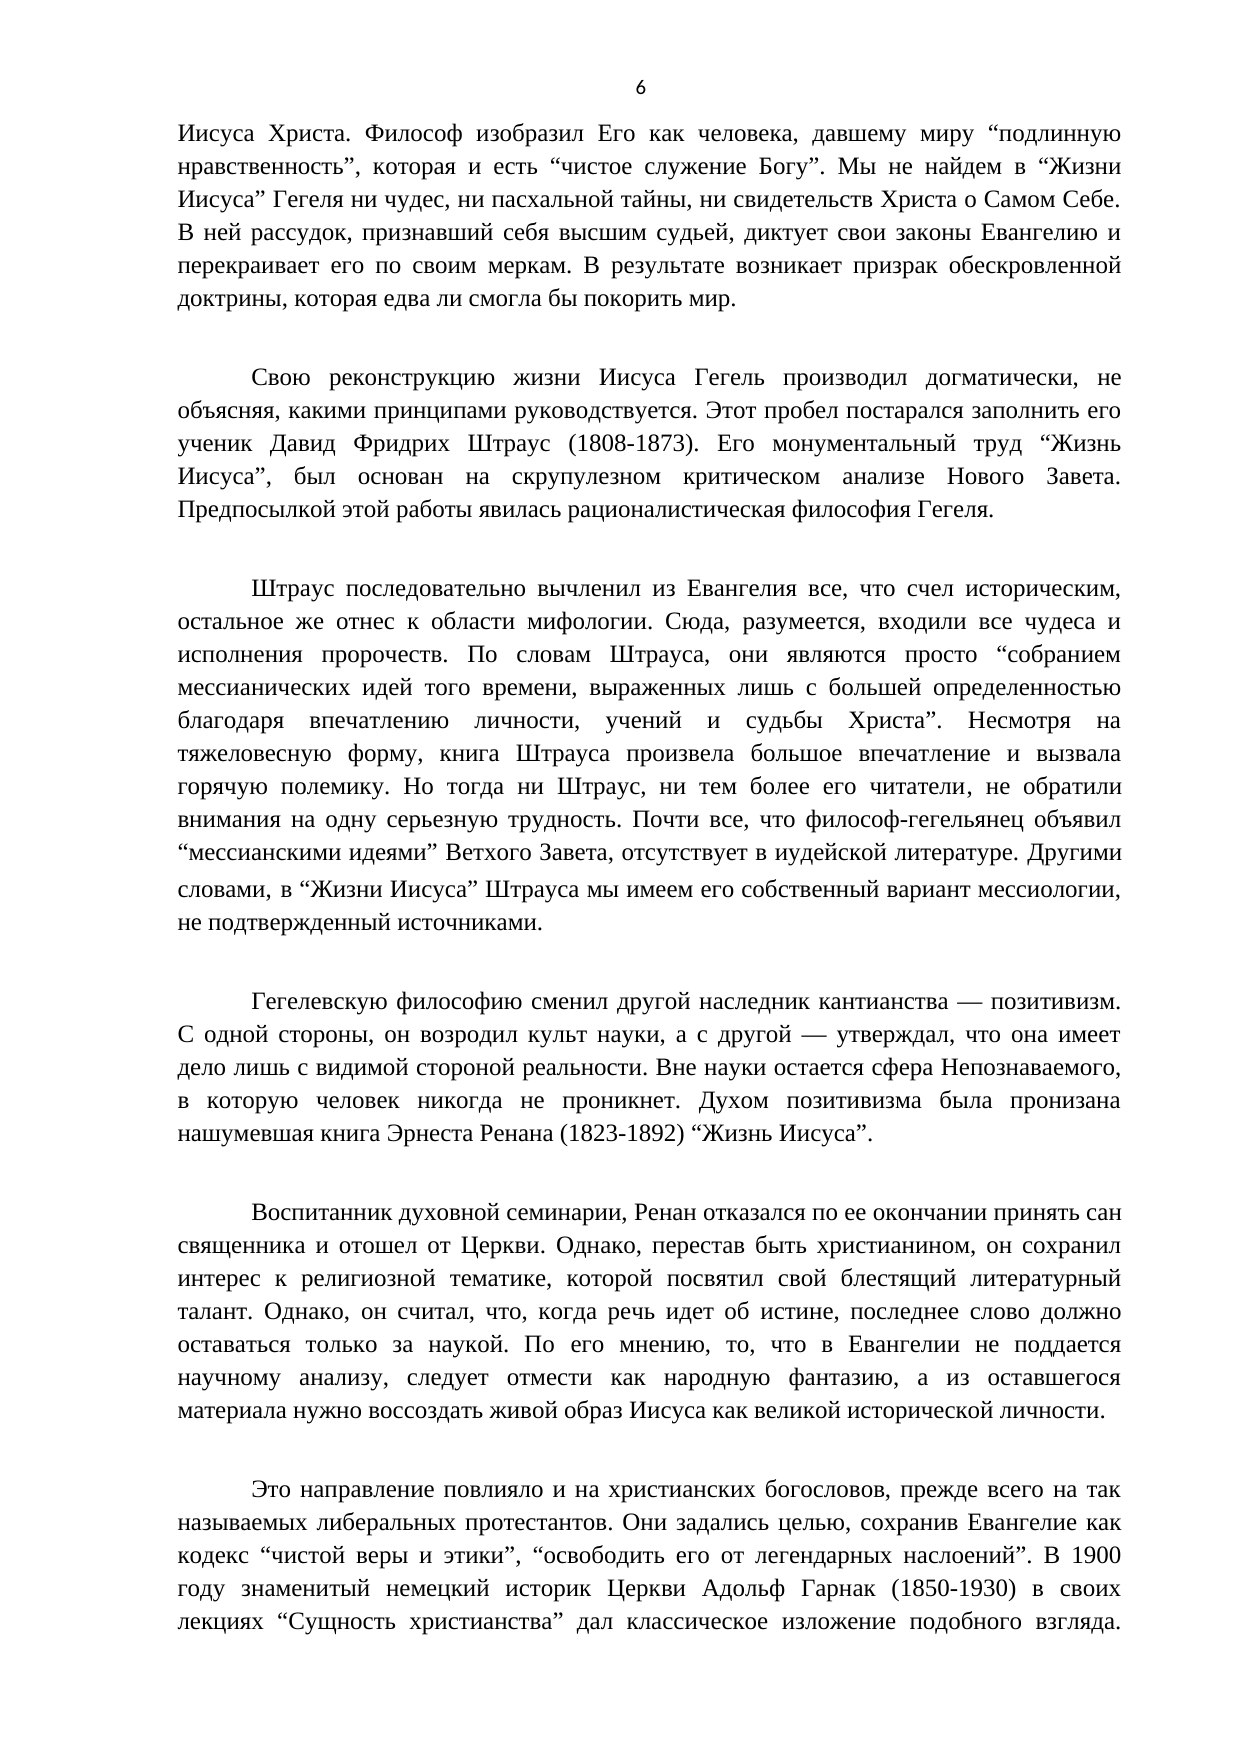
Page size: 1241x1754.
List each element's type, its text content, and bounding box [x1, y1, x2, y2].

text Свою реконструкцию жизни Иисуса Гегель производил догматически, не объясняя, какими принципами руководствуется. Этот пробел постарался заполнить его ученик Давид Фридрих Штраус (1808-1873). Его монументальный труд “Жизнь Иисуса”, был основан на скрупулезном критическом анализе Нового Завета. Предпосылкой этой работы явилась рационалистическая философия Гегеля. [177, 362, 1122, 523]
text Гегелевскую философию сменил другой наследник кантианства — позитивизм. С одной стороны, он возродил культ науки, а с другой — утверждал, что она имеет дело лишь с видимой стороной реальности. Вне науки остается сфера Непознаваемого, в которую человек никогда не проникнет. Духом позитивизма была пронизана нашумевшая книга Эрнеста Ренана (1823-1892) “Жизнь Иисуса”. [177, 986, 1122, 1147]
text Штраус последовательно вычленил из Евангелия все, что счел историческим, остальное же отнес к области мифологии. Сюда, разумеется, входили все чудеса и исполнения пророчеств. По словам Штрауса, они являются просто “собранием мессианических идей того времени, выраженных лишь с большей определенностью благодаря впечатлению личности, учений и судьбы Христа”. Несмотря на тяжеловесную форму, книга Штрауса произвела большое впечатление и вызвала горячую полемику. Но тогда ни Штраус, ни тем более его читатели, не обратили внимания на одну серьезную трудность. Почти все, что философ-гегельянец объявил “мессианскими идеями” Ветхого Завета, отсутствует в иудейской литературе. Другими словами, в “Жизни Иисуса” Штрауса мы имеем его собственный вариант мессиологии, не подтвержденный источниками. [177, 573, 1122, 936]
text Это направление повлияло и на христианских богословов, прежде всего на так называемых либеральных протестантов. Они задались целью, сохранив Евангелие как кодекс “чистой веры и этики”, “освободить его от легендарных наслоений”. В 1900 году знаменитый немецкий историк Церкви Адольф Гарнак (1850-1930) в своих лекциях “Сущность христианства” дал классическое изложение подобного взгляда. [177, 1474, 1122, 1635]
text Иисуса Христа. Философ изобразил Его как человека, давшему миру “подлинную нравственность”, которая и есть “чистое служение Богу”. Мы не найдем в “Жизни Иисуса” Гегеля ни чудес, ни пасхальной тайны, ни свидетельств Христа о Самом Себе. В ней рассудок, признавший себя высшим судьей, диктует свои законы Евангелию и перекраивает его по своим меркам. В результате возникает призрак обескровленной доктрины, которая едва ли смогла бы покорить мир. [177, 118, 1122, 312]
text Воспитанник духовной семинарии, Ренан отказался по ее окончании принять сан священника и отошел от Церкви. Однако, перестав быть христианином, он сохранил интерес к религиозной тематике, которой посвятил свой блестящий литературный талант. Однако, он считал, что, когда речь идет об истине, последнее слово должно оставаться только за наукой. По его мнению, то, что в Евангелии не поддается научному анализу, следует отмести как народную фантазию, а из оставшегося материала нужно воссоздать живой образ Иисуса как великой исторической личности. [177, 1197, 1122, 1424]
